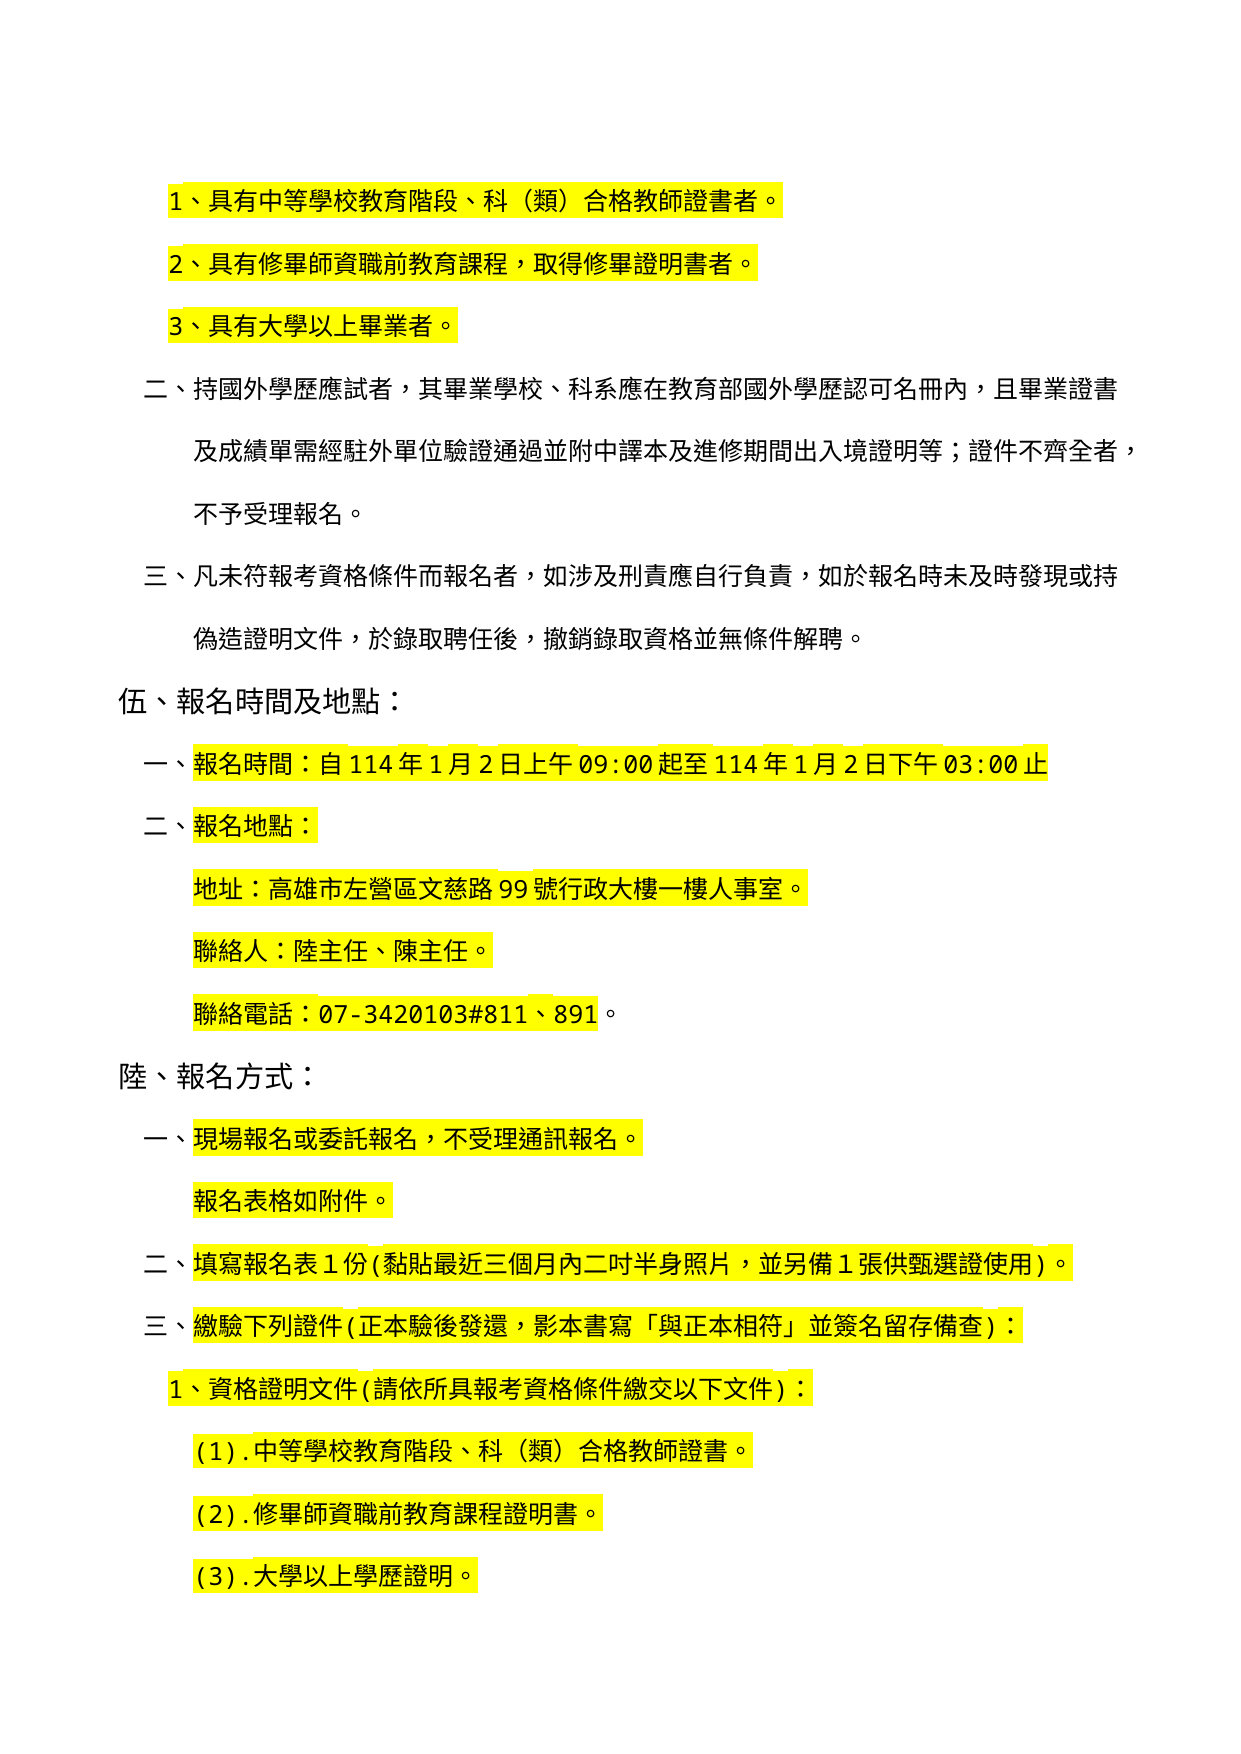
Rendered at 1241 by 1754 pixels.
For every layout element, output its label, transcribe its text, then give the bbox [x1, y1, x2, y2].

text 一、報名時間：自114年1月2日上午09:00起至114年1月2日下午03:00止 [143, 721, 1122, 783]
text 三、繳驗下列證件(正本驗後發還，影本書寫「與正本相符」並簽名留存備查)： [143, 1283, 1122, 1346]
text 陸、報名方式： [118, 1033, 1122, 1096]
text 3、具有大學以上畢業者。 [118, 283, 1122, 346]
text 聯絡人：陸主任、陳主任。 [118, 908, 1122, 971]
text (2).修畢師資職前教育課程證明書。 [118, 1471, 1122, 1533]
text 2、具有修畢師資職前教育課程，取得修畢證明書者。 [118, 221, 1122, 283]
text 二、填寫報名表１份(黏貼最近三個月內二吋半身照片，並另備１張供甄選證使用)。 [143, 1221, 1122, 1283]
text (3).大學以上學歷證明。 [118, 1533, 1122, 1596]
text 伍、報名時間及地點： [118, 658, 1122, 721]
text 二、持國外學歷應試者，其畢業學校、科系應在教育部國外學歷認可名冊內，且畢業證書及成績單需經駐外單位驗證通過並附中譯本及進修期間出入境證明等；證件不齊全者，不予受理報名。 [143, 346, 1122, 533]
text 1、具有中等學校教育階段、科（類）合格教師證書者。 [118, 158, 1122, 221]
text 一、現場報名或委託報名，不受理通訊報名。 [143, 1096, 1122, 1158]
text (1).中等學校教育階段、科（類）合格教師證書。 [118, 1408, 1122, 1471]
text 地址：高雄市左營區文慈路99號行政大樓一樓人事室。 [118, 846, 1122, 908]
text 三、凡未符報考資格條件而報名者，如涉及刑責應自行負責，如於報名時未及時發現或持偽造證明文件，於錄取聘任後，撤銷錄取資格並無條件解聘。 [143, 533, 1122, 658]
text 報名表格如附件。 [118, 1158, 1122, 1221]
text 1、資格證明文件(請依所具報考資格條件繳交以下文件)： [118, 1346, 1122, 1408]
text 二、報名地點： [143, 783, 1122, 846]
text 聯絡電話：07-3420103#811、891。 [118, 971, 1122, 1033]
